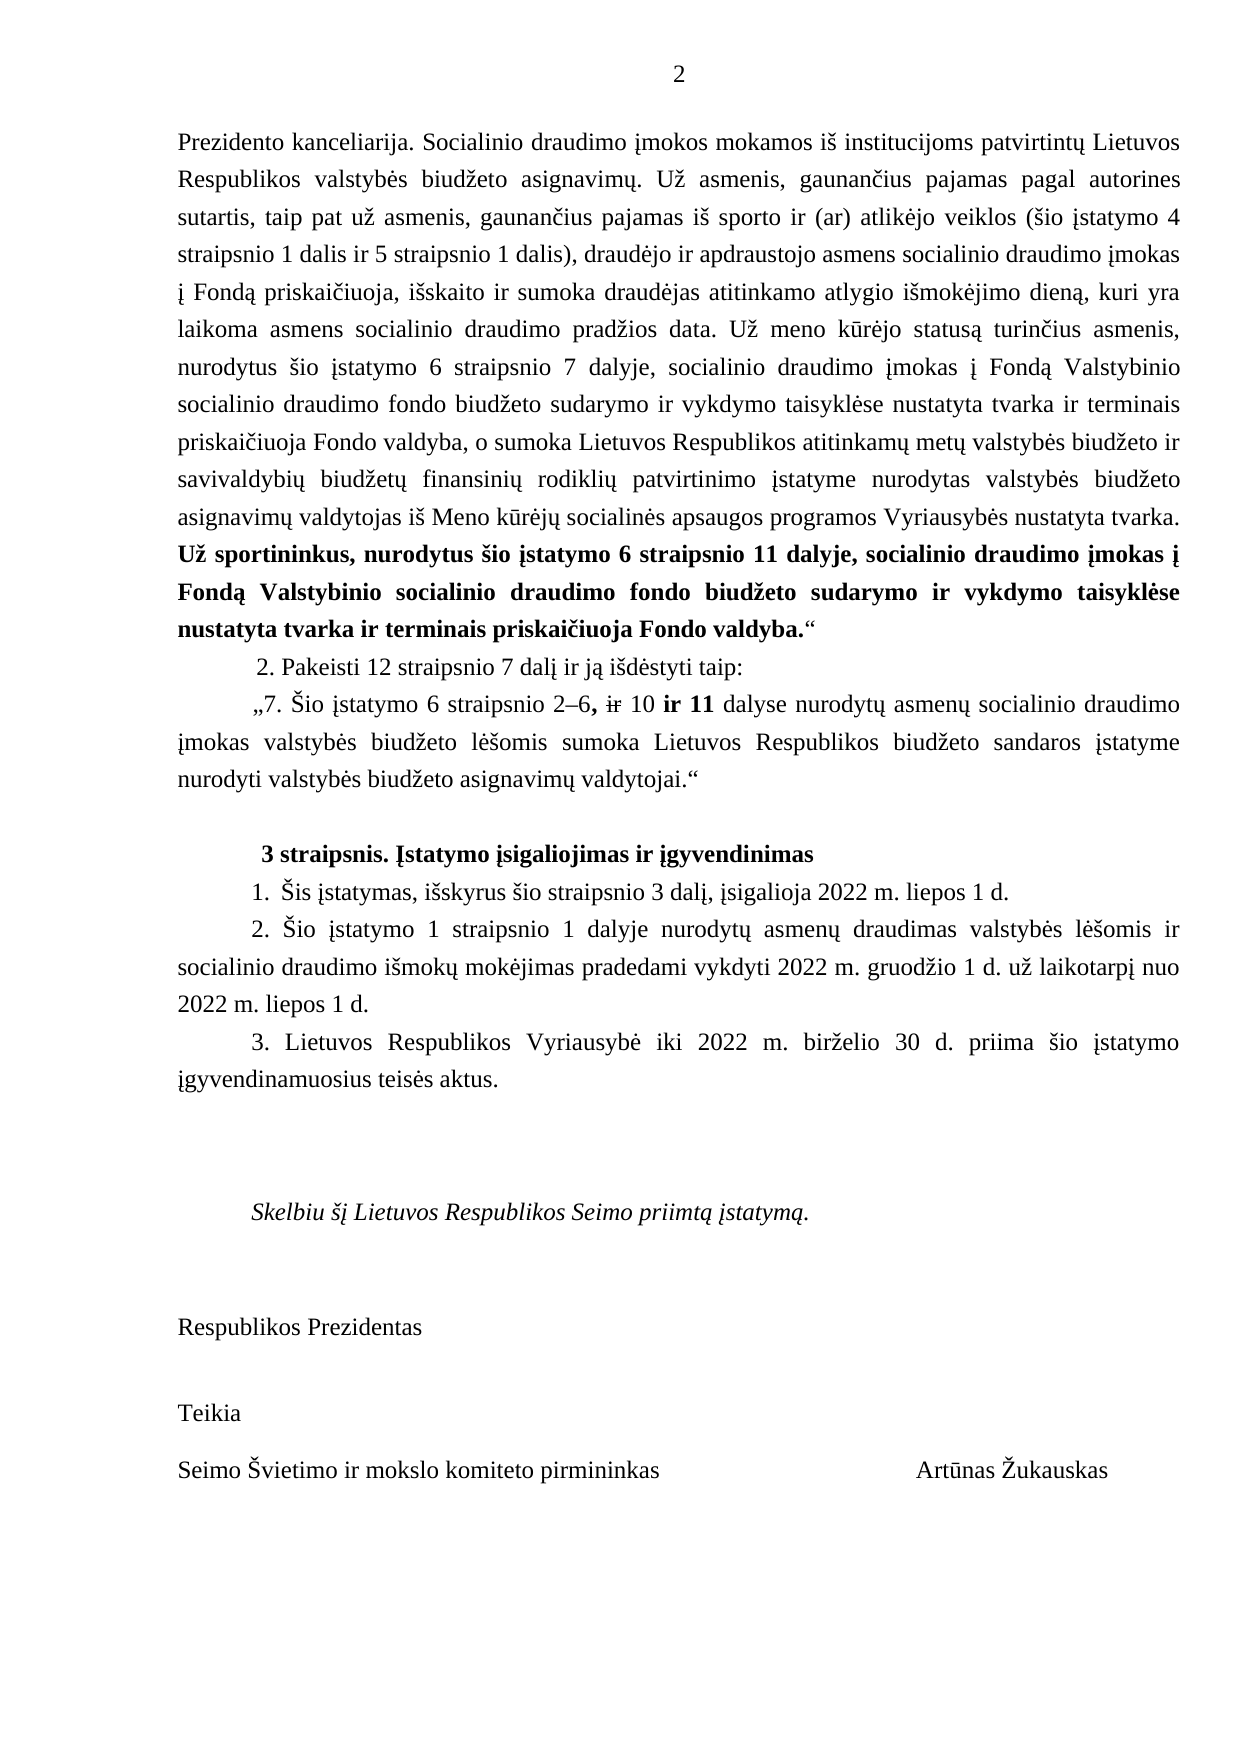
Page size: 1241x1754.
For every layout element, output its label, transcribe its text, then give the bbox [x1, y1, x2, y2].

text Respublikos Prezidentas [177, 1312, 1181, 1341]
text 2. Pakeisti 12 straipsnio 7 dalį ir ją išdėstyti taip: [256, 643, 1181, 681]
text 2. Šio įstatymo 1 straipsnio 1 dalyje nurodytų asmenų draudimas valstybės lėšomis ir socialinio draudimo išmokų mokėjimas pradedami vykdyti 2022 m. gruodžio 1 d. už laikotarpį nuo 2022 m. liepos 1 d. [177, 906, 1181, 1018]
list Šis įstatymas, išskyrus šio straipsnio 3 dalį, įsigalioja 2022 m. liepos 1 d. [251, 868, 1181, 906]
text Seimo Švietimo ir mokslo komiteto pirmininkas Artūnas Žukauskas [177, 1456, 1181, 1484]
text Skelbiu šį Lietuvos Respublikos Seimo priimtą įstatymą. [177, 1197, 1181, 1226]
text „7. Šio įstatymo 6 straipsnio 2–6, ir 10 ir 11 dalyse nurodytų asmenų socialinio draudimo įmokas valstybės biudžeto lėšomis sumoka Lietuvos Respublikos biudžeto sandaros įstatyme nurodyti valstybės biudžeto asignavimų valdytojai.“ [177, 681, 1181, 793]
text 3. Lietuvos Respublikos Vyriausybė iki 2022 m. birželio 30 d. priima šio įstatymo įgyvendinamuosius teisės aktus. [177, 1018, 1181, 1093]
text 3 straipsnis. Įstatymo įsigaliojimas ir įgyvendinimas [177, 831, 1181, 868]
text Teikia [177, 1398, 1181, 1427]
text Prezidento kanceliarija. Socialinio draudimo įmokos mokamos iš institucijoms patvirtintų Lietuvos Respublikos valstybės biudžeto asignavimų. Už asmenis, gaunančius pajamas pagal autorines sutartis, taip pat už asmenis, gaunančius pajamas iš sporto ir (ar) atlikėjo veiklos (šio įstatymo 4 straipsnio 1 dalis ir 5 straipsnio 1 dalis), draudėjo ir apdraustojo asmens socialinio draudimo įmokas į Fondą priskaičiuoja, išskaito ir sumoka draudėjas atitinkamo atlygio išmokėjimo dieną, kuri yra laikoma asmens socialinio draudimo pradžios data. Už meno kūrėjo statusą turinčius asmenis, nurodytus šio įstatymo 6 straipsnio 7 dalyje, socialinio draudimo įmokas į Fondą Valstybinio socialinio draudimo fondo biudžeto sudarymo ir vykdymo taisyklėse nustatyta tvarka ir terminais priskaičiuoja Fondo valdyba, o sumoka Lietuvos Respublikos atitinkamų metų valstybės biudžeto ir savivaldybių biudžetų finansinių rodiklių patvirtinimo įstatyme nurodytas valstybės biudžeto asignavimų valdytojas iš Meno kūrėjų socialinės apsaugos programos Vyriausybės nustatyta tvarka. Už sportininkus, nurodytus šio įstatymo 6 straipsnio 11 dalyje, socialinio draudimo įmokas į Fondą Valstybinio socialinio draudimo fondo biudžeto sudarymo ir vykdymo taisyklėse nustatyta tvarka ir terminais priskaičiuoja Fondo valdyba.“ [177, 118, 1181, 643]
